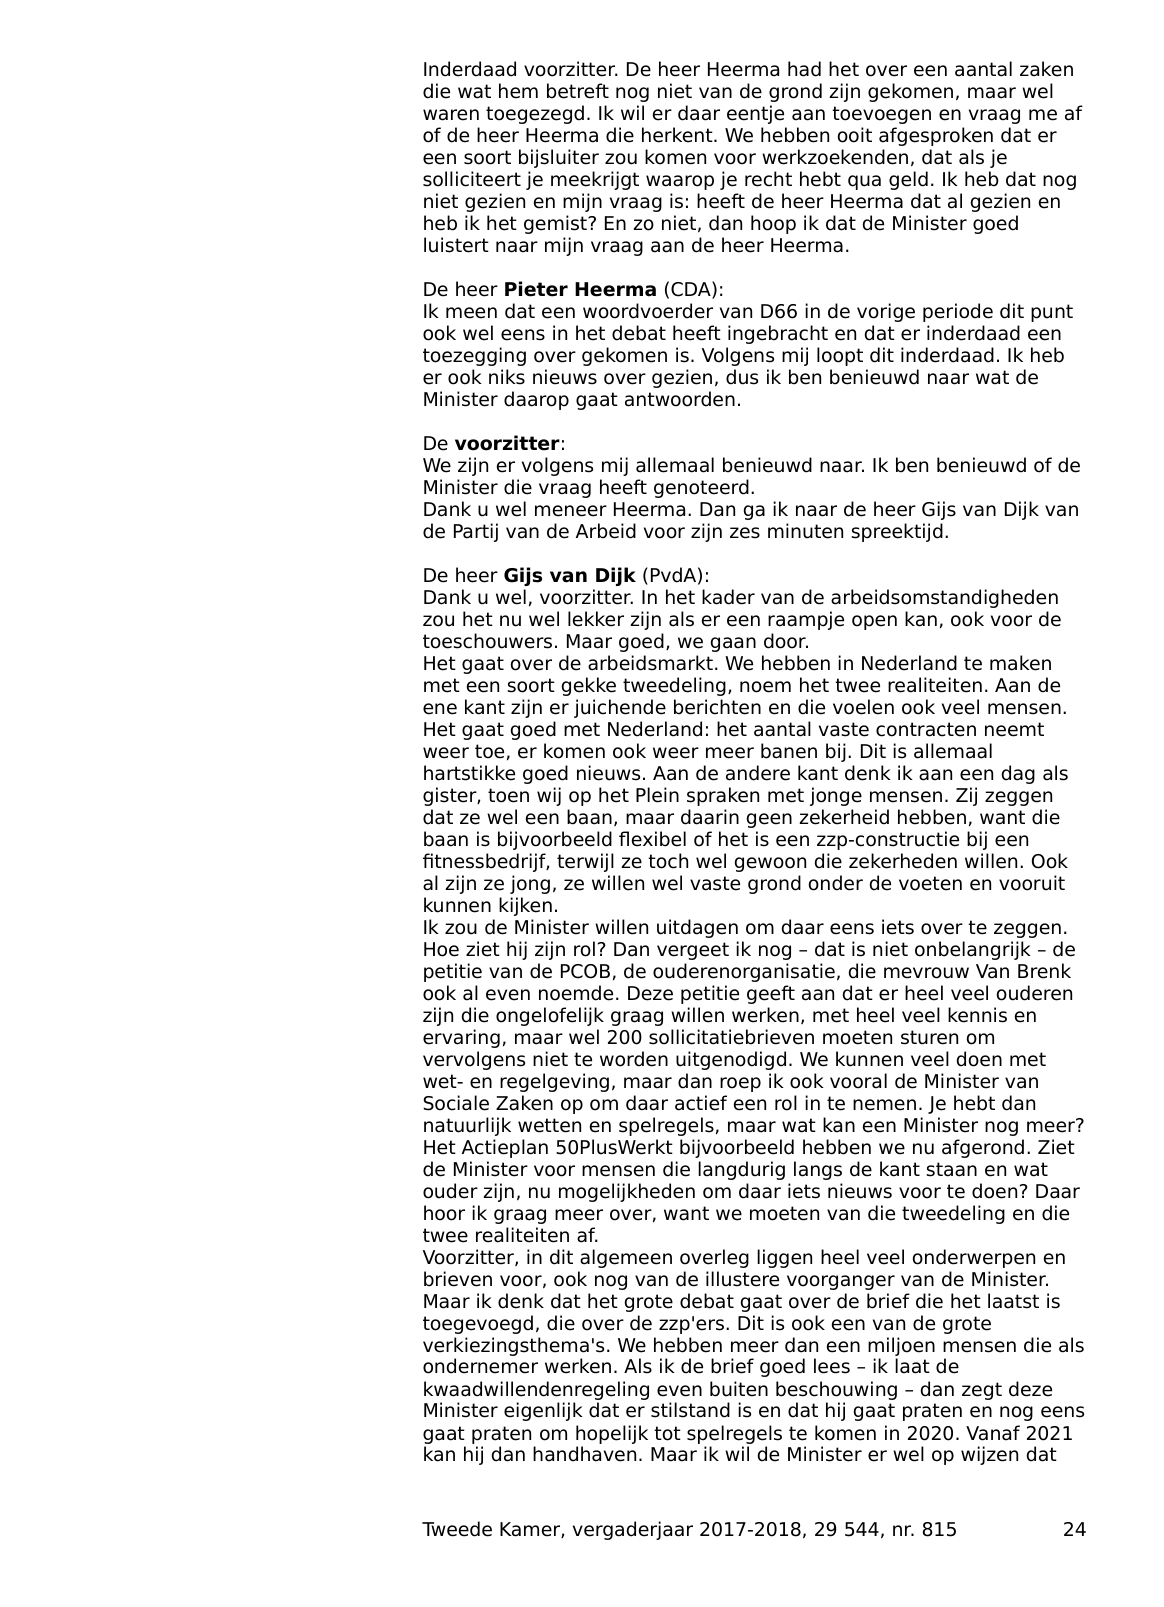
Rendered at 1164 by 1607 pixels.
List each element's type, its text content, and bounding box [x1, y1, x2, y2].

text Inderdaad voorzitter. De heer Heerma had het over een aantal zaken die wat hem betreft nog niet van de grond zijn gekomen, maar wel waren toegezegd. Ik wil er daar eentje aan toevoegen en vraag me af of de heer Heerma die herkent. We hebben ooit afgesproken dat er een soort bijsluiter zou komen voor werkzoekenden, dat als je solliciteert je meekrijgt waarop je recht hebt qua geld. Ik heb dat nog niet gezien en mijn vraag is: heeft de heer Heerma dat al gezien en heb ik het gemist? En zo niet, dan hoop ik dat de Minister goed luistert naar mijn vraag aan de heer Heerma. [422, 59, 1087, 257]
text Dank u wel meneer Heerma. Dan ga ik naar de heer Gijs van Dijk van de Partij van de Arbeid voor zijn zes minuten spreektijd. [422, 499, 1087, 543]
text De heer Gijs van Dijk (PvdA): [422, 565, 1087, 587]
text De heer Pieter Heerma (CDA): [422, 279, 1087, 301]
text Het gaat over de arbeidsmarkt. We hebben in Nederland te maken met een soort gekke tweedeling, noem het twee realiteiten. Aan de ene kant zijn er juichende berichten en die voelen ook veel mensen. Het gaat goed met Nederland: het aantal vaste contracten neemt weer toe, er komen ook weer meer banen bij. Dit is allemaal hartstikke goed nieuws. Aan de andere kant denk ik aan een dag als gister, toen wij op het Plein spraken met jonge mensen. Zij zeggen dat ze wel een baan, maar daarin geen zekerheid hebben, want die baan is bijvoorbeeld flexibel of het is een zzp-constructie bij een fitnessbedrijf, terwijl ze toch wel gewoon die zekerheden willen. Ook al zijn ze jong, ze willen wel vaste grond onder de voeten en vooruit kunnen kijken. [422, 653, 1087, 917]
text We zijn er volgens mij allemaal benieuwd naar. Ik ben benieuwd of de Minister die vraag heeft genoteerd. [422, 455, 1087, 499]
text Voorzitter, in dit algemeen overleg liggen heel veel onderwerpen en brieven voor, ook nog van de illustere voorganger van de Minister. Maar ik denk dat het grote debat gaat over de brief die het laatst is toegevoegd, die over de zzp'ers. Dit is ook een van de grote verkiezingsthema's. We hebben meer dan een miljoen mensen die als ondernemer werken. Als ik de brief goed lees – ik laat de kwaadwillendenregeling even buiten beschouwing – dan zegt deze Minister eigenlijk dat er stilstand is en dat hij gaat praten en nog eens gaat praten om hopelijk tot spelregels te komen in 2020. Vanaf 2021 kan hij dan handhaven. Maar ik wil de Minister er wel op wijzen dat [422, 1247, 1087, 1466]
text Ik zou de Minister willen uitdagen om daar eens iets over te zeggen. Hoe ziet hij zijn rol? Dan vergeet ik nog – dat is niet onbelangrijk – de petitie van de PCOB, de ouderenorganisatie, die mevrouw Van Brenk ook al even noemde. Deze petitie geeft aan dat er heel veel ouderen zijn die ongelofelijk graag willen werken, met heel veel kennis en ervaring, maar wel 200 sollicitatiebrieven moeten sturen om vervolgens niet te worden uitgenodigd. We kunnen veel doen met wet- en regelgeving, maar dan roep ik ook vooral de Minister van Sociale Zaken op om daar actief een rol in te nemen. Je hebt dan natuurlijk wetten en spelregels, maar wat kan een Minister nog meer? Het Actieplan 50PlusWerkt bijvoorbeeld hebben we nu afgerond. Ziet de Minister voor mensen die langdurig langs de kant staan en wat ouder zijn, nu mogelijkheden om daar iets nieuws voor te doen? Daar hoor ik graag meer over, want we moeten van die tweedeling en die twee realiteiten af. [422, 917, 1087, 1247]
text De voorzitter: [422, 433, 1087, 455]
text Dank u wel, voorzitter. In het kader van de arbeidsomstandigheden zou het nu wel lekker zijn als er een raampje open kan, ook voor de toeschouwers. Maar goed, we gaan door. [422, 587, 1087, 653]
text Ik meen dat een woordvoerder van D66 in de vorige periode dit punt ook wel eens in het debat heeft ingebracht en dat er inderdaad een toezegging over gekomen is. Volgens mij loopt dit inderdaad. Ik heb er ook niks nieuws over gezien, dus ik ben benieuwd naar wat de Minister daarop gaat antwoorden. [422, 301, 1087, 411]
